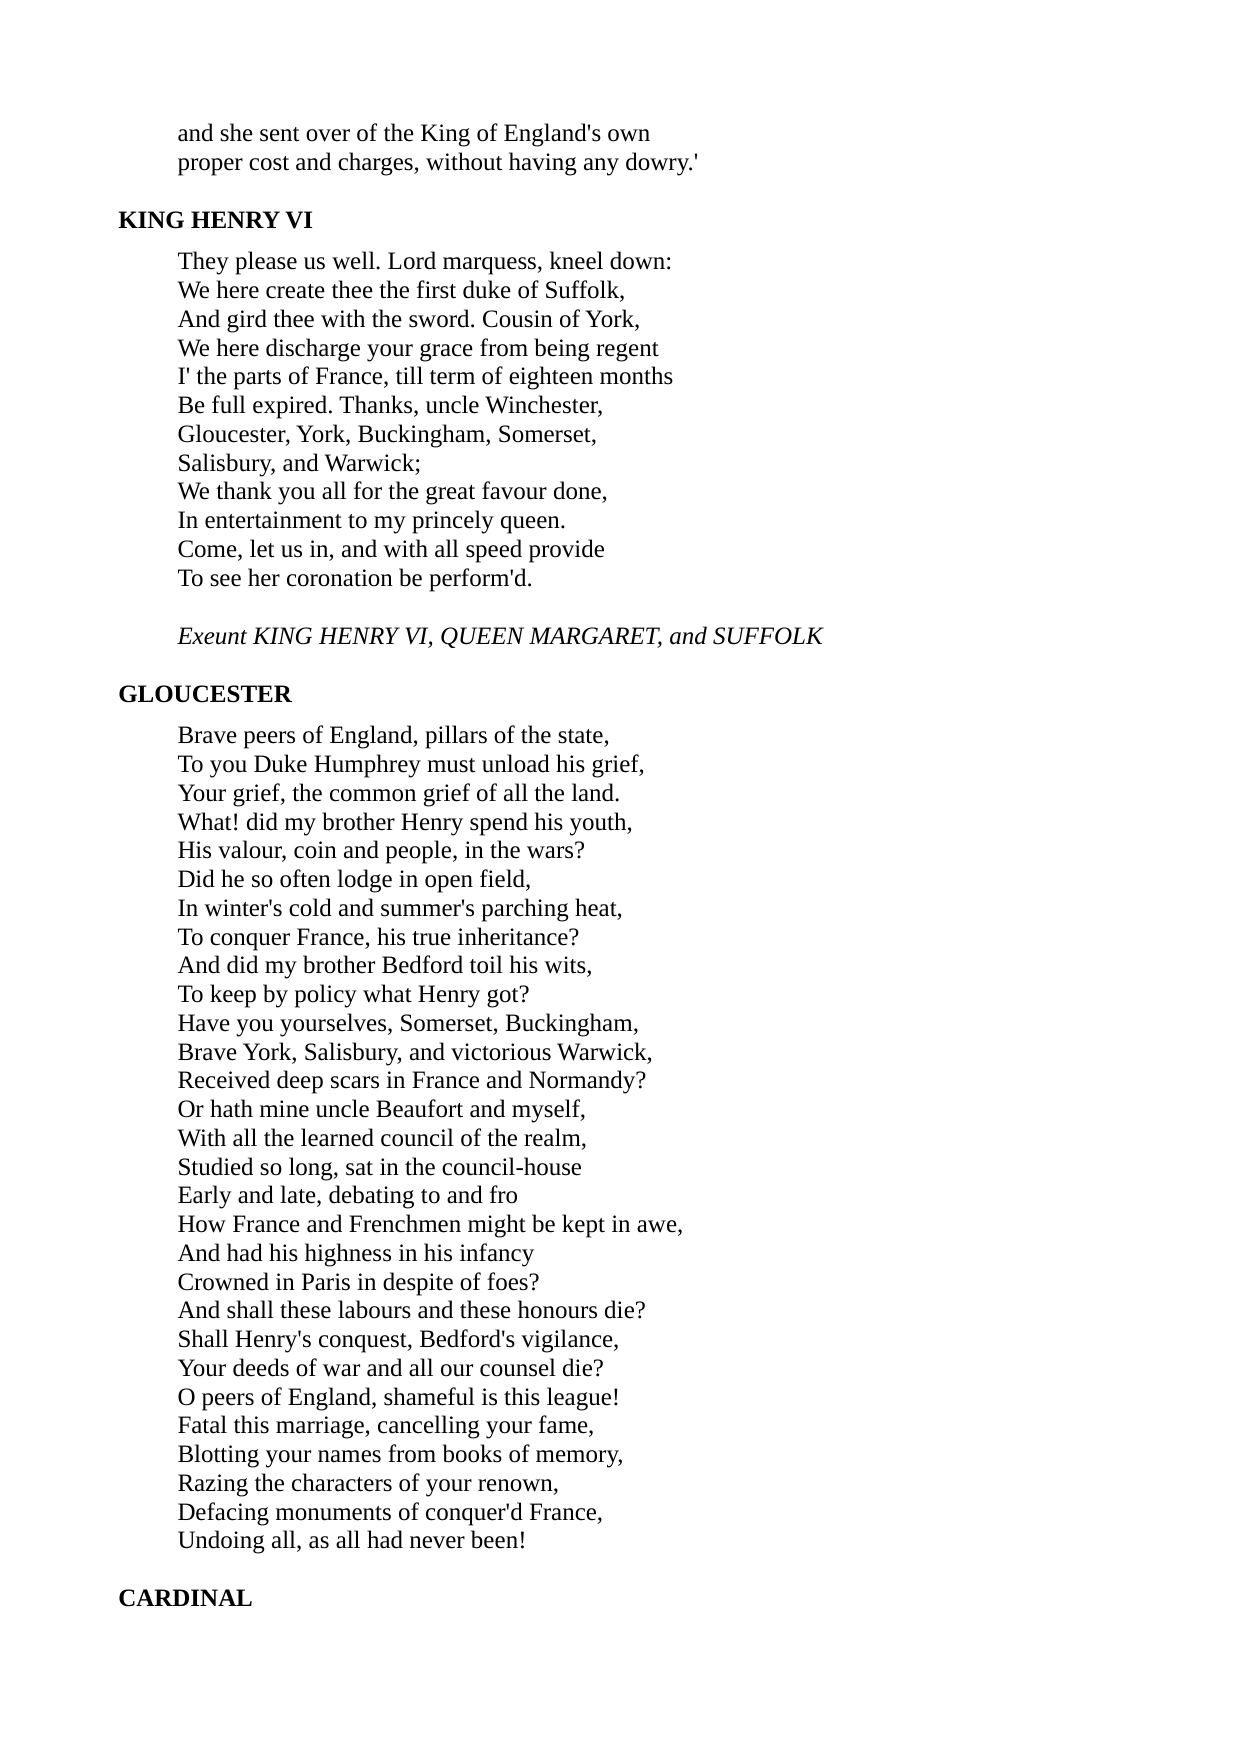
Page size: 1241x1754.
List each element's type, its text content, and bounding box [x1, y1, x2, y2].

text Exeunt KING HENRY VI, QUEEN MARGARET, and SUFFOLK [177, 621, 1063, 649]
text and she sent over of the King of England's own proper cost and charges, without having any dowry.' [177, 118, 1063, 176]
text They please us well. Lord marquess, kneel down: We here create thee the first duke of Suffolk, And gird thee with the sword. Cousin of York, We here discharge your grace from being regent I' the parts of France, till term of eighteen months Be full expired. Thanks, uncle Winchester, Gloucester, York, Buckingham, Somerset, Salisbury, and Warwick; We thank you all for the great favour done, In entertainment to my princely queen. Come, let us in, and with all speed provide To see her coronation be perform'd. [177, 246, 1063, 591]
text CARDINAL [118, 1583, 1122, 1612]
text GLOUCESTER [118, 679, 1122, 708]
text KING HENRY VI [118, 205, 1122, 234]
text Brave peers of England, pillars of the state, To you Duke Humphrey must unload his grief, Your grief, the common grief of all the land. What! did my brother Henry spend his youth, His valour, coin and people, in the wars? Did he so often lodge in open field, In winter's cold and summer's parching heat, To conquer France, his true inheritance? And did my brother Bedford toil his wits, To keep by policy what Henry got? Have you yourselves, Somerset, Buckingham, Brave York, Salisbury, and victorious Warwick, Received deep scars in France and Normandy? Or hath mine uncle Beaufort and myself, With all the learned council of the realm, Studied so long, sat in the council-house Early and late, debating to and fro How France and Frenchmen might be kept in awe, And had his highness in his infancy Crowned in Paris in despite of foes? And shall these labours and these honours die? Shall Henry's conquest, Bedford's vigilance, Your deeds of war and all our counsel die? O peers of England, shameful is this league! Fatal this marriage, cancelling your fame, Blotting your names from books of memory, Razing the characters of your renown, Defacing monuments of conquer'd France, Undoing all, as all had never been! [177, 720, 1063, 1554]
